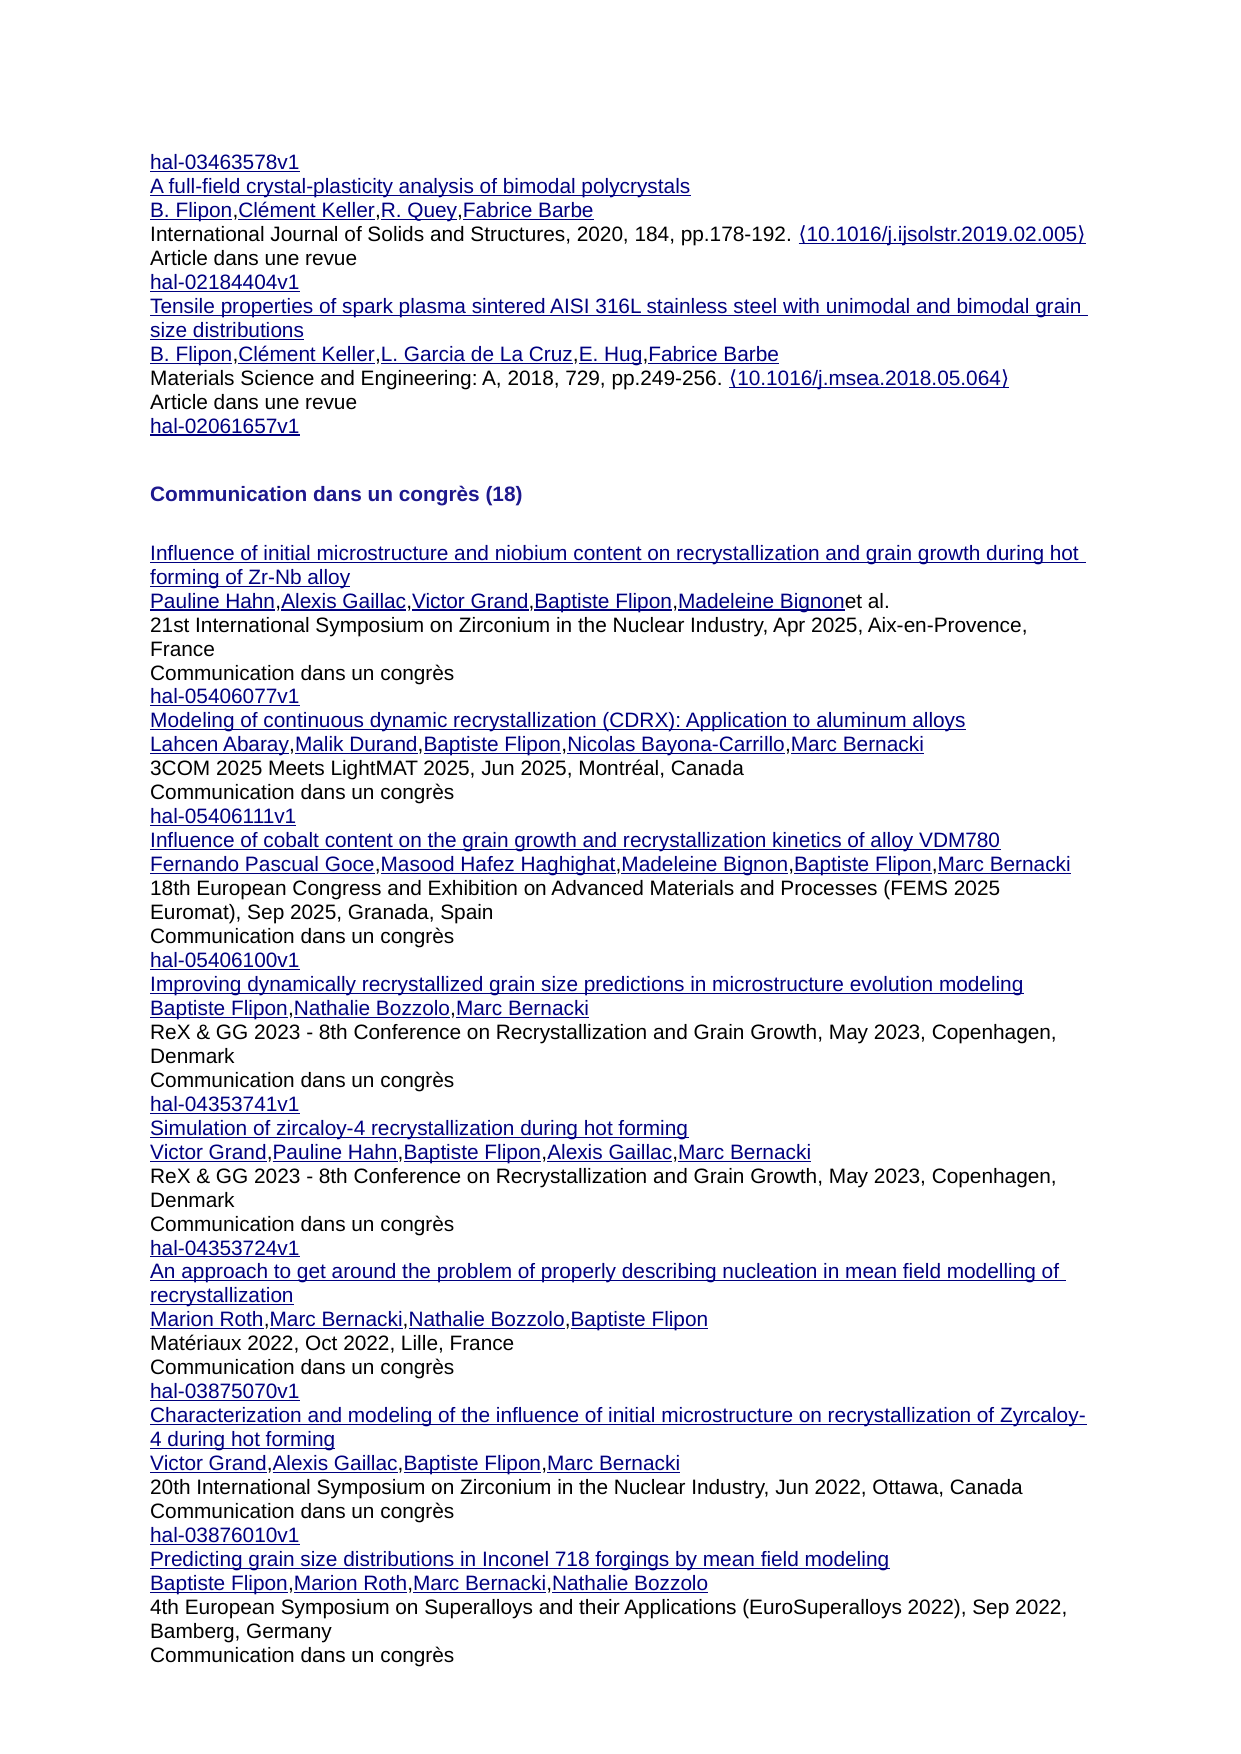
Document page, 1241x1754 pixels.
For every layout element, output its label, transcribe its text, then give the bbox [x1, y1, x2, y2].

table_cell An approach to get around the problem of properly describing nucleation in mean field modelling of recrystallization Marion Roth,Marc Bernacki,Nathalie Bozzolo,Baptiste Flipon Matériaux 2022, Oct 2022, Lille, France Communication dans un congrès hal-03875070v1 [150, 1259, 1090, 1403]
table_cell Influence of cobalt content on the grain growth and recrystallization kinetics of alloy VDM780 Fernando Pascual Goce,Masood Hafez Haghighat,Madeleine Bignon,Baptiste Flipon,Marc Bernacki 18th European Congress and Exhibition on Advanced Materials and Processes (FEMS 2025 Euromat), Sep 2025, Granada, Spain Communication dans un congrès hal-05406100v1 [150, 828, 1090, 972]
table_cell Characterization and modeling of the influence of initial microstructure on recrystallization of Zyrcaloy-4 during hot forming Victor Grand,Alexis Gaillac,Baptiste Flipon,Marc Bernacki 20th International Symposium on Zirconium in the Nuclear Industry, Jun 2022, Ottawa, Canada Communication dans un congrès hal-03876010v1 [150, 1403, 1090, 1547]
table_header Influence of initial microstructure and niobium content on recrystallization and grain growth during hot forming of Zr-Nb alloy Pauline Hahn,Alexis Gaillac,Victor Grand,Baptiste Flipon,Madeleine Bignonet al. 21st International Symposium on Zirconium in the Nuclear Industry, Apr 2025, Aix-en-Provence, France Communication dans un congrès hal-05406077v1 [150, 541, 1090, 708]
table_cell A full-field crystal-plasticity analysis of bimodal polycrystals B. Flipon,Clément Keller,R. Quey,Fabrice Barbe International Journal of Solids and Structures, 2020, 184, pp.178-192. ⟨10.1016/j.ijsolstr.2019.02.005⟩ Article dans une revue hal-02184404v1 [150, 174, 1090, 294]
table_cell hal-03463578v1 [150, 150, 1090, 174]
table_cell Tensile properties of spark plasma sintered AISI 316L stainless steel with unimodal and bimodal grain size distributions B. Flipon,Clément Keller,L. Garcia de La Cruz,E. Hug,Fabrice Barbe Materials Science and Engineering: A, 2018, 729, pp.249-256. ⟨10.1016/j.msea.2018.05.064⟩ Article dans une revue hal-02061657v1 [150, 294, 1090, 437]
table_cell Simulation of zircaloy-4 recrystallization during hot forming Victor Grand,Pauline Hahn,Baptiste Flipon,Alexis Gaillac,Marc Bernacki ReX & GG 2023 - 8th Conference on Recrystallization and Grain Growth, May 2023, Copenhagen, Denmark Communication dans un congrès hal-04353724v1 [150, 1116, 1090, 1259]
subtitle Communication dans un congrès (18) [150, 482, 1090, 506]
table_cell Improving dynamically recrystallized grain size predictions in microstructure evolution modeling Baptiste Flipon,Nathalie Bozzolo,Marc Bernacki ReX & GG 2023 - 8th Conference on Recrystallization and Grain Growth, May 2023, Copenhagen, Denmark Communication dans un congrès hal-04353741v1 [150, 972, 1090, 1116]
table_cell Predicting grain size distributions in Inconel 718 forgings by mean field modeling Baptiste Flipon,Marion Roth,Marc Bernacki,Nathalie Bozzolo 4th European Symposium on Superalloys and their Applications (EuroSuperalloys 2022), Sep 2022, Bamberg, Germany Communication dans un congrès [150, 1547, 1090, 1667]
table_cell Modeling of continuous dynamic recrystallization (CDRX): Application to aluminum alloys Lahcen Abaray,Malik Durand,Baptiste Flipon,Nicolas Bayona-Carrillo,Marc Bernacki 3COM 2025 Meets LightMAT 2025, Jun 2025, Montréal, Canada Communication dans un congrès hal-05406111v1 [150, 708, 1090, 828]
